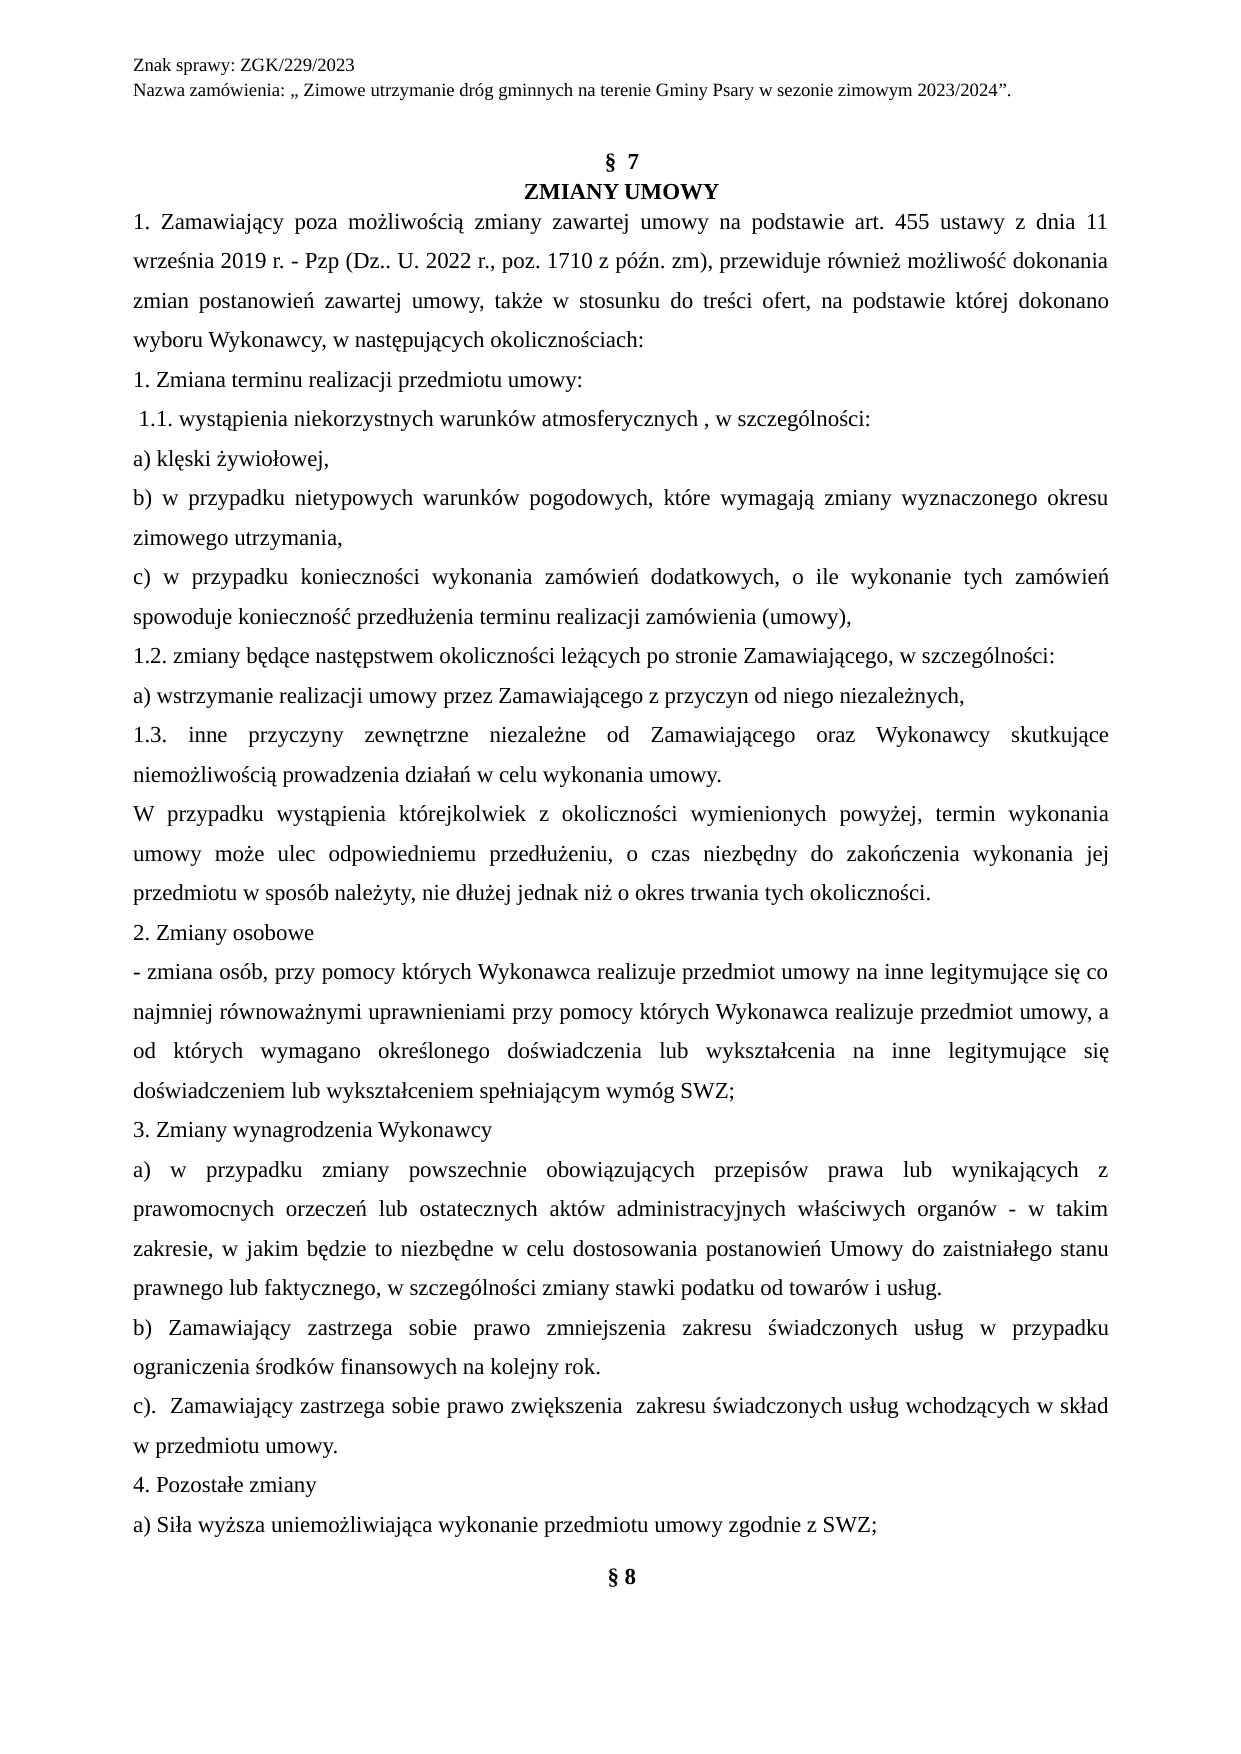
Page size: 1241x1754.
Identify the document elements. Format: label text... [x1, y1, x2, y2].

text W przypadku wystąpienia którejkolwiek z okoliczności wymienionych powyżej, termin wykonania umowy może ulec odpowiedniemu przedłużeniu, o czas niezbędny do zakończenia wykonania jej przedmiotu w sposób należyty, nie dłużej jednak niż o okres trwania tych okoliczności. [133, 800, 1110, 906]
text b) Zamawiający zastrzega sobie prawo zmniejszenia zakresu świadczonych usług w przypadku ograniczenia środków finansowych na kolejny rok. [133, 1313, 1110, 1379]
text c). Zamawiający zastrzega sobie prawo zwiększenia zakresu świadczonych usług wchodzących w skład w przedmiotu umowy. [133, 1392, 1110, 1458]
text 1. Zamawiający poza możliwością zmiany zawartej umowy na podstawie art. 455 ustawy z dnia 11 września 2019 r. - Pzp (Dz.. U. 2022 r., poz. 1710 z późn. zm), przewiduje również możliwość dokonania zmian postanowień zawartej umowy, także w stosunku do treści ofert, na podstawie której dokonano wyboru Wykonawcy, w następujących okolicznościach: [133, 208, 1110, 353]
text 1.2. zmiany będące następstwem okoliczności leżących po stronie Zamawiającego, w szczególności: [133, 642, 1110, 669]
text ZMIANY UMOWY [133, 178, 1110, 204]
text § 7 [133, 148, 1110, 174]
text 1.3. inne przyczyny zewnętrzne niezależne od Zamawiającego oraz Wykonawcy skutkujące niemożliwością prowadzenia działań w celu wykonania umowy. [133, 721, 1110, 787]
text 1.1. wystąpienia niekorzystnych warunków atmosferycznych , w szczególności: [133, 406, 1110, 432]
text 3. Zmiany wynagrodzenia Wykonawcy [133, 1116, 1110, 1142]
text c) w przypadku konieczności wykonania zamówień dodatkowych, o ile wykonanie tych zamówień spowoduje konieczność przedłużenia terminu realizacji zamówienia (umowy), [133, 563, 1110, 629]
text a) w przypadku zmiany powszechnie obowiązujących przepisów prawa lub wynikających z prawomocnych orzeczeń lub ostatecznych aktów administracyjnych właściwych organów - w takim zakresie, w jakim będzie to niezbędne w celu dostosowania postanowień Umowy do zaistniałego stanu prawnego lub faktycznego, w szczególności zmiany stawki podatku od towarów i usług. [133, 1156, 1110, 1300]
text § 8 [133, 1563, 1110, 1589]
text b) w przypadku nietypowych warunków pogodowych, które wymagają zmiany wyznaczonego okresu zimowego utrzymania, [133, 484, 1110, 550]
text 2. Zmiany osobowe [133, 919, 1110, 945]
text a) Siła wyższa uniemożliwiająca wykonanie przedmiotu umowy zgodnie z SWZ; [133, 1511, 1075, 1537]
text a) wstrzymanie realizacji umowy przez Zamawiającego z przyczyn od niego niezależnych, [133, 682, 1110, 708]
text - zmiana osób, przy pomocy których Wykonawca realizuje przedmiot umowy na inne legitymujące się co najmniej równoważnymi uprawnieniami przy pomocy których Wykonawca realizuje przedmiot umowy, a od których wymagano określonego doświadczenia lub wykształcenia na inne legitymujące się doświadczeniem lub wykształceniem spełniającym wymóg SWZ; [133, 958, 1110, 1103]
text 1. Zmiana terminu realizacji przedmiotu umowy: [133, 366, 1110, 392]
text 4. Pozostałe zmiany [133, 1471, 1110, 1498]
text a) klęski żywiołowej, [133, 445, 1110, 471]
